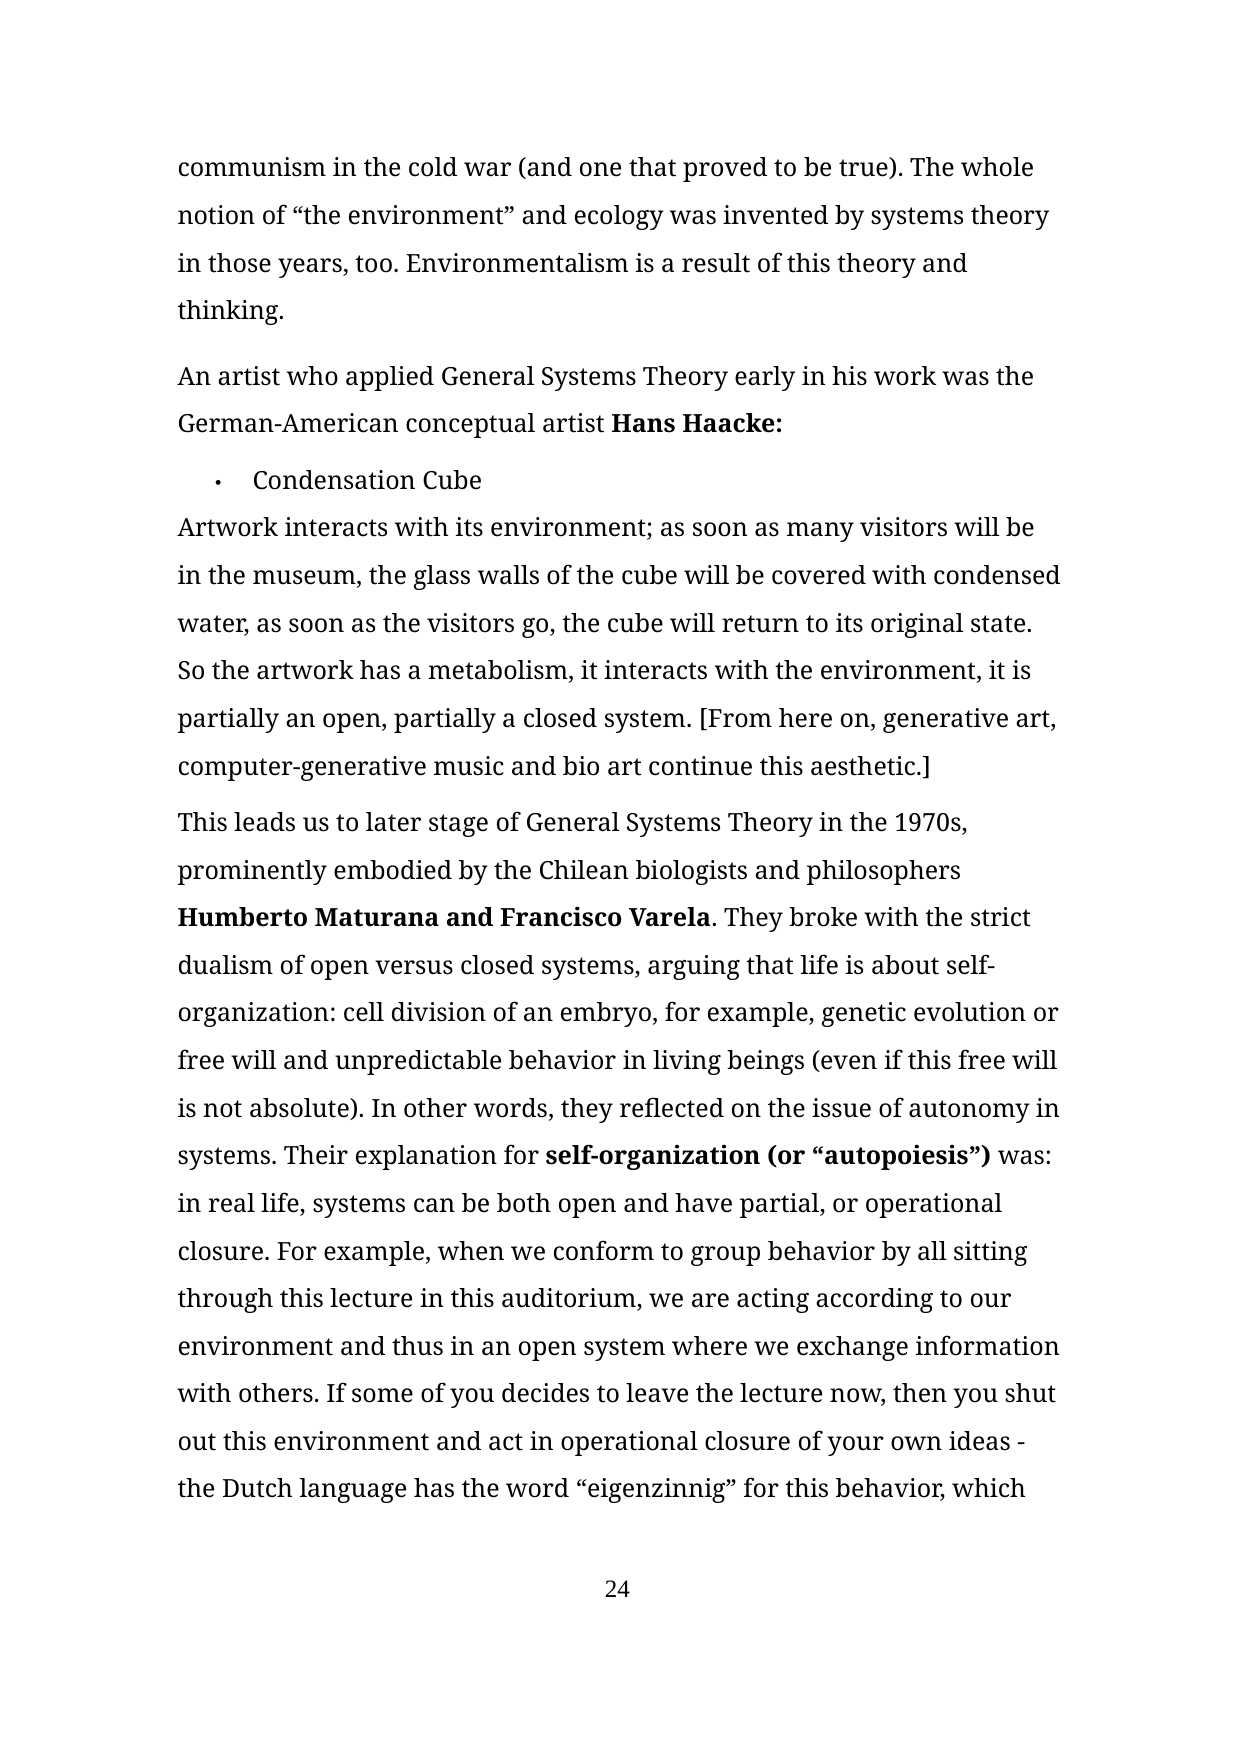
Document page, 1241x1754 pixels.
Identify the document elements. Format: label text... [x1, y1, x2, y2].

list Condensation Cube [215, 462, 1063, 497]
text An artist who applied General Systems Theory early in his work was the German-American conceptual artist Hans Haacke: [177, 358, 1063, 440]
text Artwork interacts with its environment; as soon as many visitors will be in the museum, the glass walls of the cube will be covered with condensed water, as soon as the visitors go, the cube will return to its original state. So the artwork has a metabolism, it interacts with the environment, it is partially an open, partially a closed system. [From here on, generative art, computer-generative music and bio art continue this aesthetic.] [177, 510, 1063, 782]
text This leads us to later stage of General Systems Theory in the 1970s, prominently embodied by the Chilean biologists and philosophers Humberto Maturana and Francisco Varela. They broke with the strict dualism of open versus closed systems, arguing that life is about self-organization: cell division of an embryo, for example, genetic evolution or free will and unpredictable behavior in living beings (even if this free will is not absolute). In other words, they reflected on the issue of autonomy in systems. Their explanation for self-organization (or “autopoiesis”) was: in real life, systems can be both open and have partial, or operational closure. For example, when we conform to group behavior by all sitting through this lecture in this auditorium, we are acting according to our environment and thus in an open system where we exchange information with others. If some of you decides to leave the lecture now, then you shut out this environment and act in operational closure of your own ideas - the Dutch language has the word “eigenzinnig” for this behavior, which [177, 805, 1063, 1505]
text communism in the cold war (and one that proved to be true). The whole notion of “the environment” and ecology was invented by systems theory in those years, too. Environmentalism is a result of this theory and thinking. [177, 150, 1063, 327]
